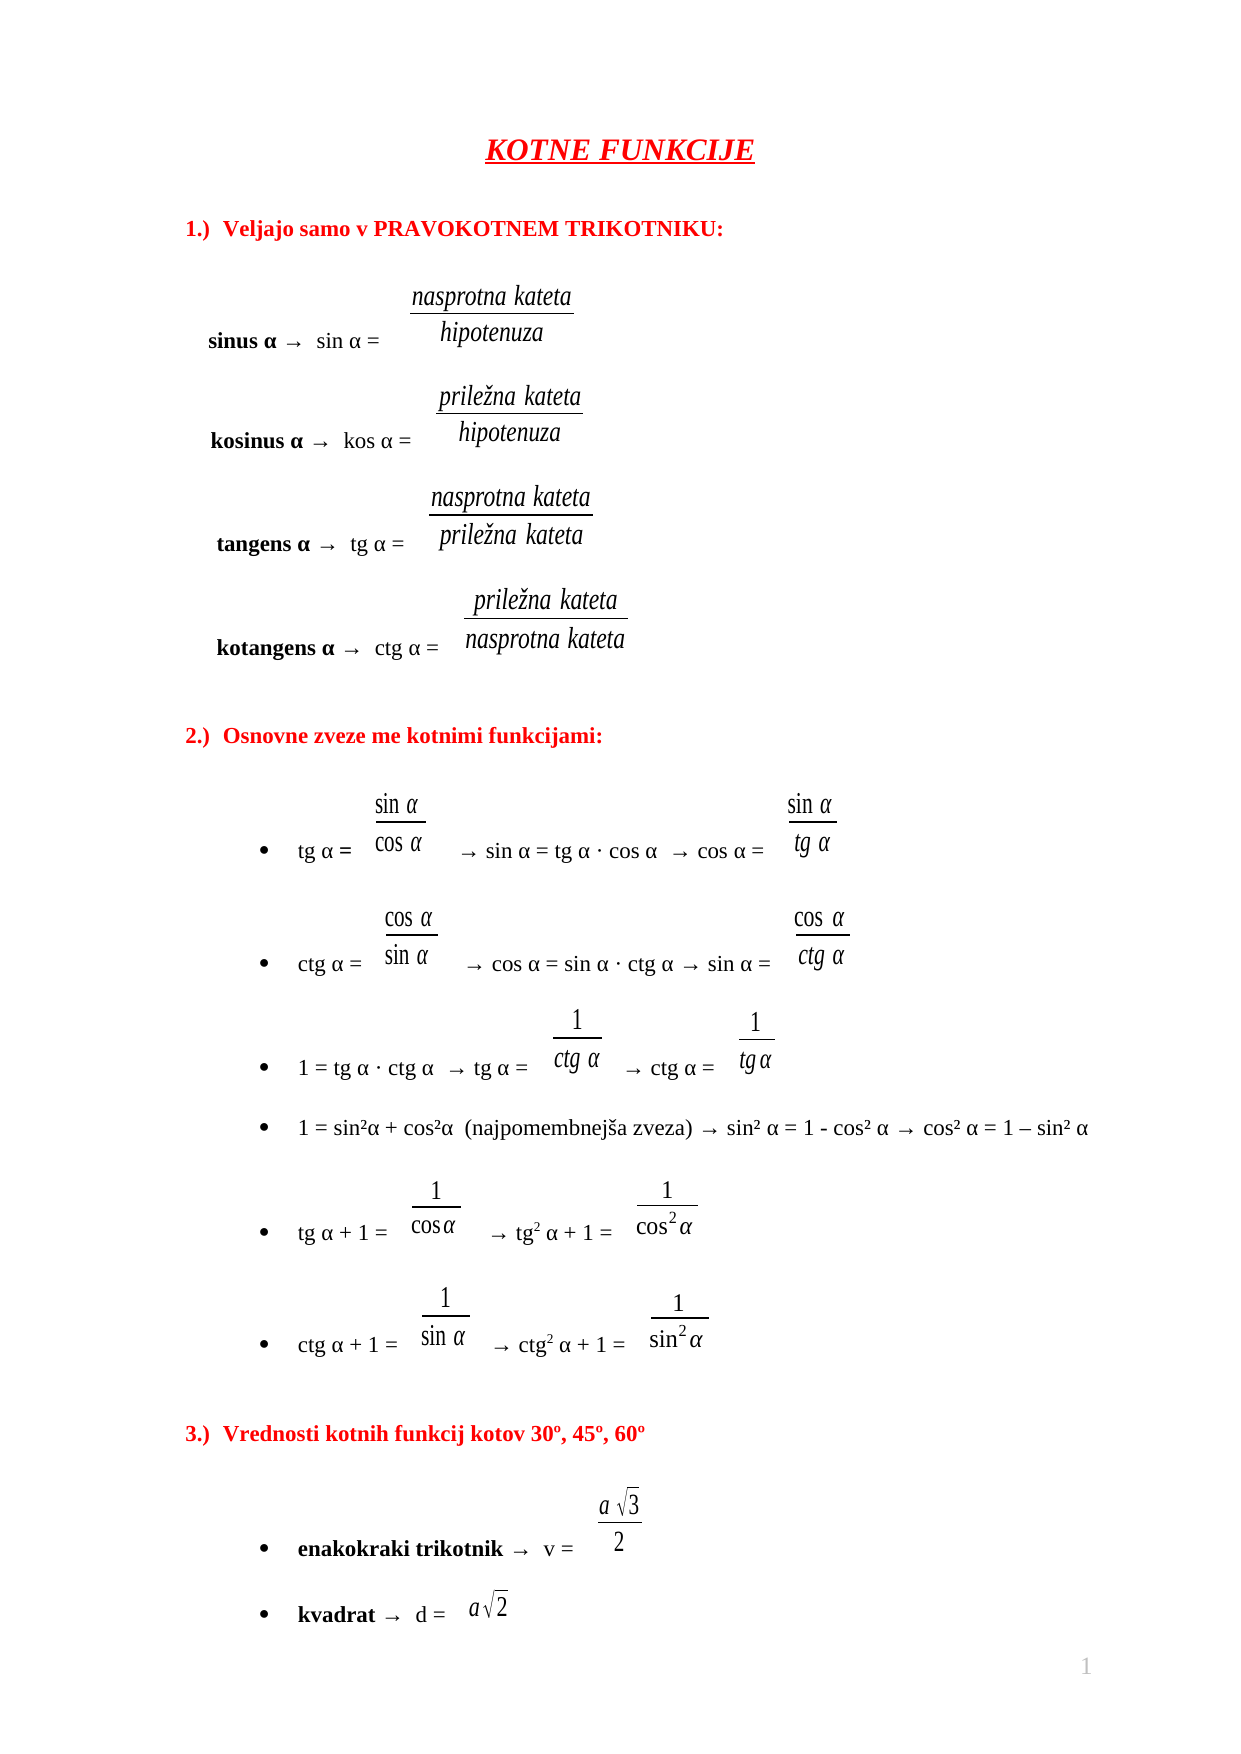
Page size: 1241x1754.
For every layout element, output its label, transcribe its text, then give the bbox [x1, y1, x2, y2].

text kosinus α → kos α = [148, 380, 1092, 454]
list ctg α + 1 = → ctg2 α + 1 = [260, 1281, 1092, 1358]
list ctg α = → cos α = sin α · ctg α → sin α = [260, 900, 1092, 977]
list 1 = sin²α + cos²α (najpomembnejša zveza) → sin² α = 1 - cos² α → cos² α = 1 – sin² α [260, 1113, 1092, 1140]
text kotangens α → ctg α = [148, 583, 1092, 660]
list kvadrat → d = [260, 1588, 1092, 1627]
list tg α + 1 = → tg2 α + 1 = [260, 1176, 1092, 1245]
list 1 = tg α · ctg α → tg α = → ctg α = [260, 1003, 1092, 1080]
list Osnovne zveze me kotnimi funkcijami: [185, 722, 1092, 749]
text KOTNE FUNKCIJE [148, 131, 1092, 167]
list Veljajo samo v PRAVOKOTNEM TRIKOTNIKU: [185, 215, 1092, 241]
list tg α = → sin α = tg α · cos α → cos α = [260, 787, 1092, 864]
text tangens α → tg α = [148, 480, 1092, 557]
list Vrednosti kotnih funkcij kotov 30º, 45º, 60º [185, 1420, 1092, 1446]
text sinus α → sin α = [185, 280, 1092, 353]
list enakokraki trikotnik → v = [260, 1485, 1092, 1562]
